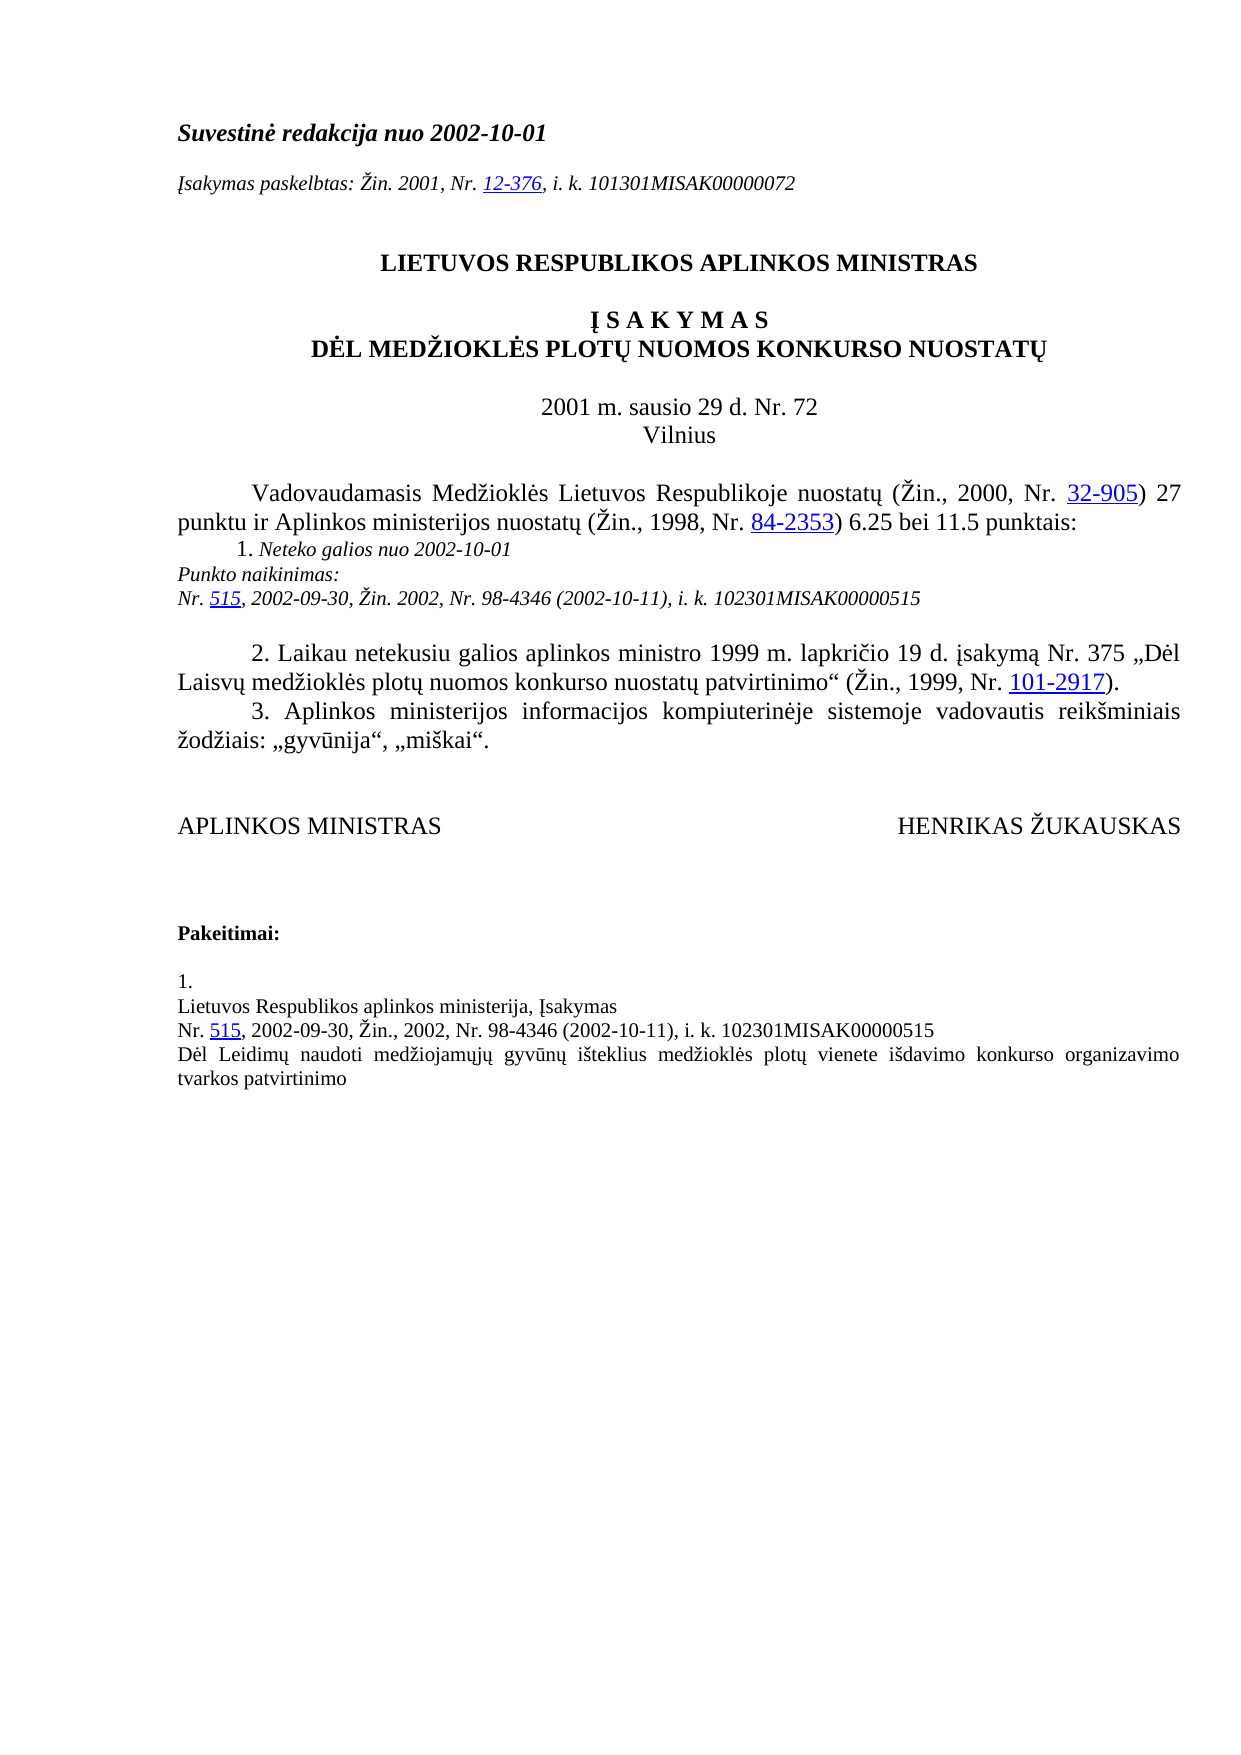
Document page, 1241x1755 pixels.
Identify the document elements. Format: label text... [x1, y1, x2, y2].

text Suvestinė redakcija nuo 2002-10-01 [177, 118, 1181, 147]
text Įsakymas paskelbtas: Žin. 2001, Nr. 12-376, i. k. 101301MISAK00000072 [177, 171, 1181, 195]
text Nr. 515, 2002-09-30, Žin., 2002, Nr. 98-4346 (2002-10-11), i. k. 102301MISAK00000515 [177, 1018, 1181, 1042]
text Lietuvos Respublikos aplinkos ministerija, Įsakymas [177, 993, 1181, 1018]
text Nr. 515, 2002-09-30, Žin. 2002, Nr. 98-4346 (2002-10-11), i. k. 102301MISAK00000515 [177, 586, 1181, 610]
text 3. Aplinkos ministerijos informacijos kompiuterinėje sistemoje vadovautis reikšminiais žodžiais: „gyvūnija“, „miškai“. [177, 696, 1181, 753]
text Vadovaudamasis Medžioklės Lietuvos Respublikoje nuostatų (Žin., 2000, Nr. 32-905) 27 punktu ir Aplinkos ministerijos nuostatų (Žin., 1998, Nr. 84-2353) 6.25 bei 11.5 punktais: [177, 478, 1181, 535]
text Į S A K Y M A S [177, 305, 1181, 334]
text Vilnius [177, 420, 1181, 449]
text Punkto naikinimas: [177, 562, 1181, 586]
text APLINKOS MINISTRAS HENRIKAS ŽUKAUSKAS [177, 811, 1181, 840]
text DĖL MEDŽIOKLĖS PLOTŲ NUOMOS KONKURSO NUOSTATŲ [177, 334, 1181, 363]
text 2001 m. sausio 29 d. Nr. 72 [177, 392, 1181, 420]
text 1. [177, 969, 1181, 993]
text 2. Laikau netekusiu galios aplinkos ministro 1999 m. lapkričio 19 d. įsakymą Nr. 375 „Dėl Laisvų medžioklės plotų nuomos konkurso nuostatų patvirtinimo“ (Žin., 1999, Nr. 101-2917). [177, 638, 1181, 696]
text 1. Neteko galios nuo 2002-10-01 [177, 535, 1181, 562]
text Dėl Leidimų naudoti medžiojamųjų gyvūnų išteklius medžioklės plotų vienete išdavimo konkurso organizavimo tvarkos patvirtinimo [177, 1042, 1181, 1090]
text LIETUVOS RESPUBLIKOS APLINKOS MINISTRAS [177, 248, 1181, 277]
text Pakeitimai: [177, 921, 1181, 945]
